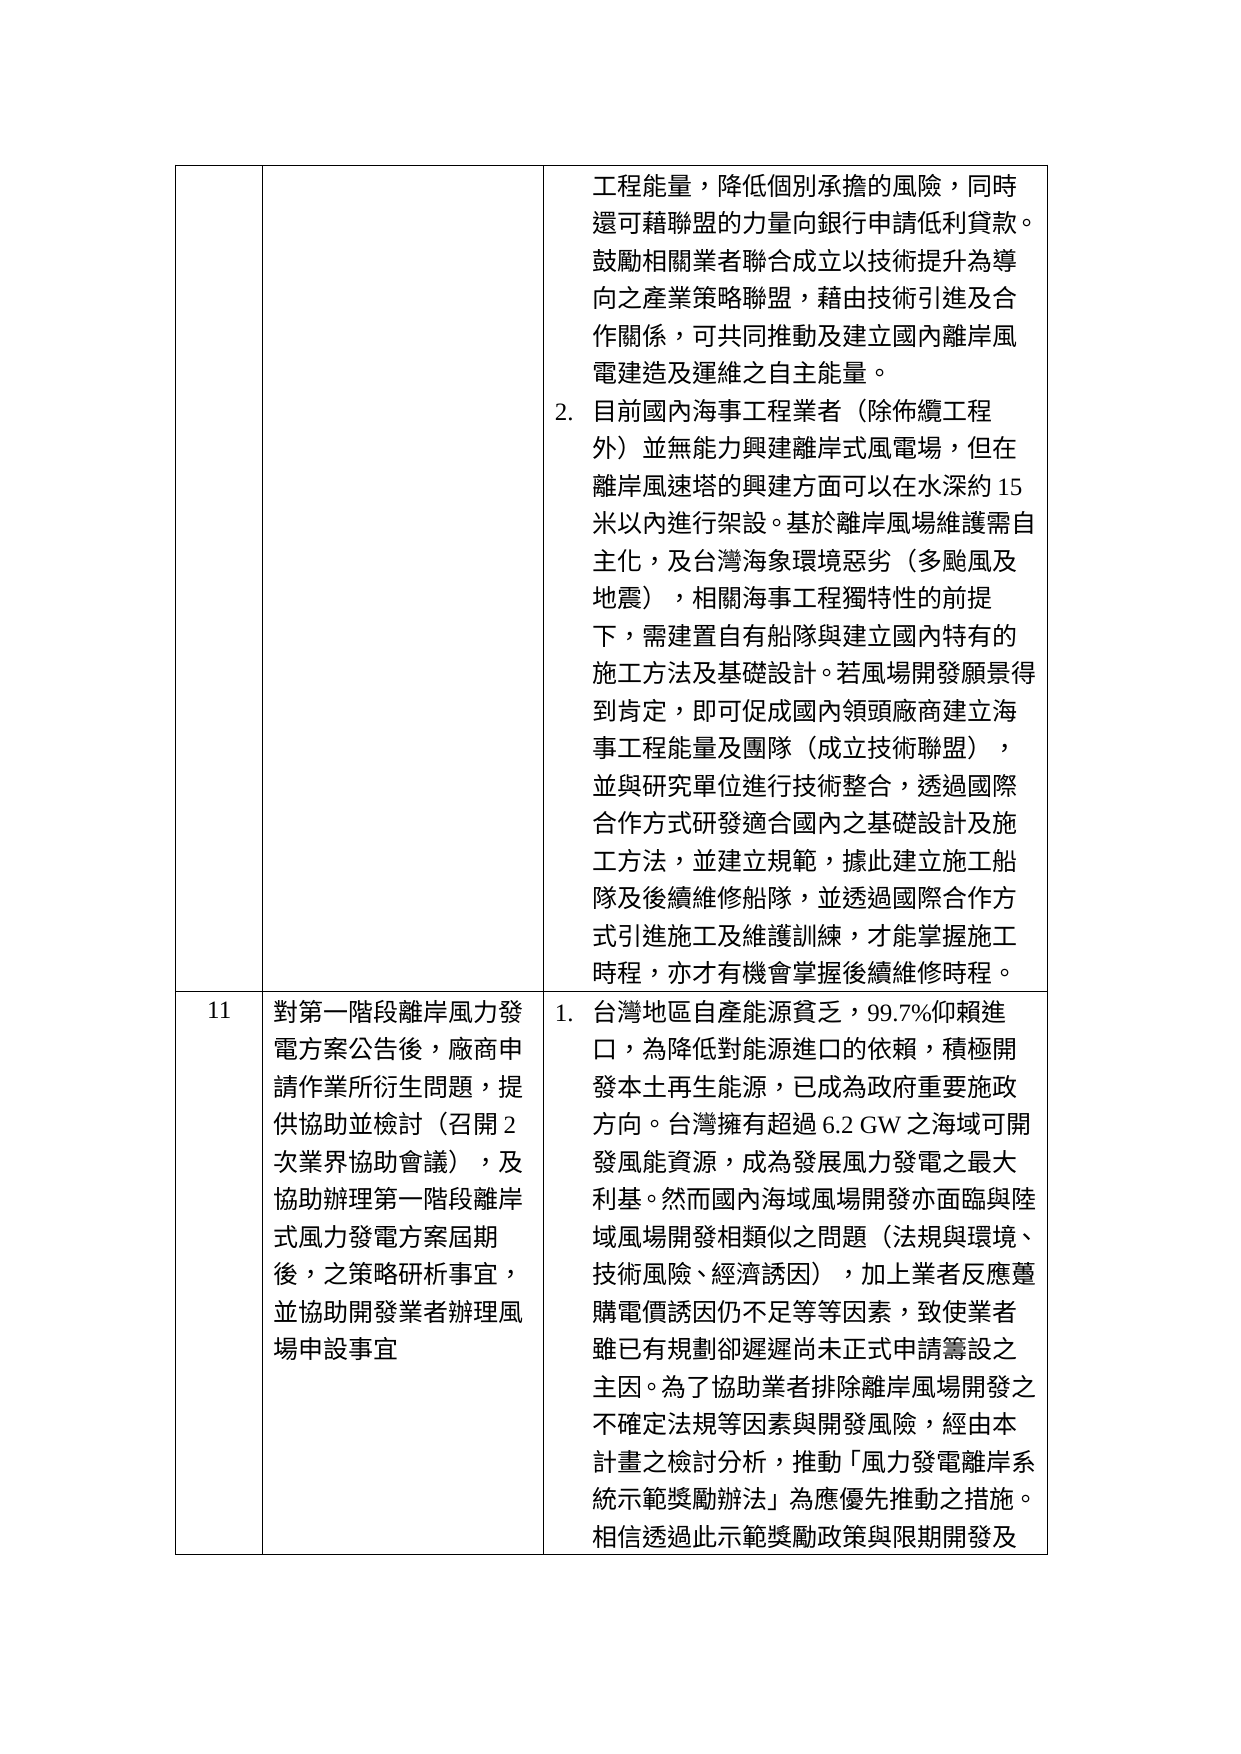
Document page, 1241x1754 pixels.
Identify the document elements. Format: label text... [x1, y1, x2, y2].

table_cell 11 [176, 992, 262, 1554]
table_cell [263, 166, 543, 991]
table_cell 對第一階段離岸風力發電方案公告後，廠商申請作業所衍生問題，提供協助並檢討（召開2次業界協助會議），及協助辦理第一階段離岸式風力發電方案屆期後，之策略研析事宜，並協助開發業者辦理風場申設事宜 [263, 992, 543, 1554]
table_cell [176, 166, 262, 991]
table_cell 工程能量，降低個別承擔的風險，同時還可藉聯盟的力量向銀行申請低利貸款。鼓勵相關業者聯合成立以技術提升為導向之產業策略聯盟，藉由技術引進及合作關係，可共同推動及建立國內離岸風電建造及運維之自主能量。 目前國內海事工程業者（除佈纜工程外）並無能力興建離岸式風電場，但在離岸風速塔的興建方面可以在水深約15米以內進行架設。基於離岸風場維護需自主化，及台灣海象環境惡劣（多颱風及地震），相關海事工程獨特性的前提下，需建置自有船隊與建立國內特有的施工方法及基礎設計。若風場開發願景得到肯定，即可促成國內領頭廠商建立海事工程能量及團隊（成立技術聯盟），並與研究單位進行技術整合，透過國際合作方式研發適合國內之基礎設計及施工方法，並建立規範，據此建立施工船隊及後續維修船隊，並透過國際合作方式引進施工及維護訓練，才能掌握施工時程，亦才有機會掌握後續維修時程。 [544, 166, 1047, 991]
table_cell 台灣地區自產能源貧乏，99.7%仰賴進口，為降低對能源進口的依賴，積極開發本土再生能源，已成為政府重要施政方向。台灣擁有超過6.2 GW之海域可開發風能資源，成為發展風力發電之最大利基。然而國內海域風場開發亦面臨與陸域風場開發相類似之問題（法規與環境、技術風險、經濟誘因），加上業者反應躉購電價誘因仍不足等等因素，致使業者雖已有規劃卻遲遲尚未正式申請籌設之主因。為了協助業者排除離岸風場開發之不確定法規等因素與開發風險，經由本計畫之檢討分析，推動「風力發電離岸系統示範獎勵辦法」為應優先推動之措施。相信透過此示範獎勵政策與限期開發及 [544, 992, 1047, 1554]
